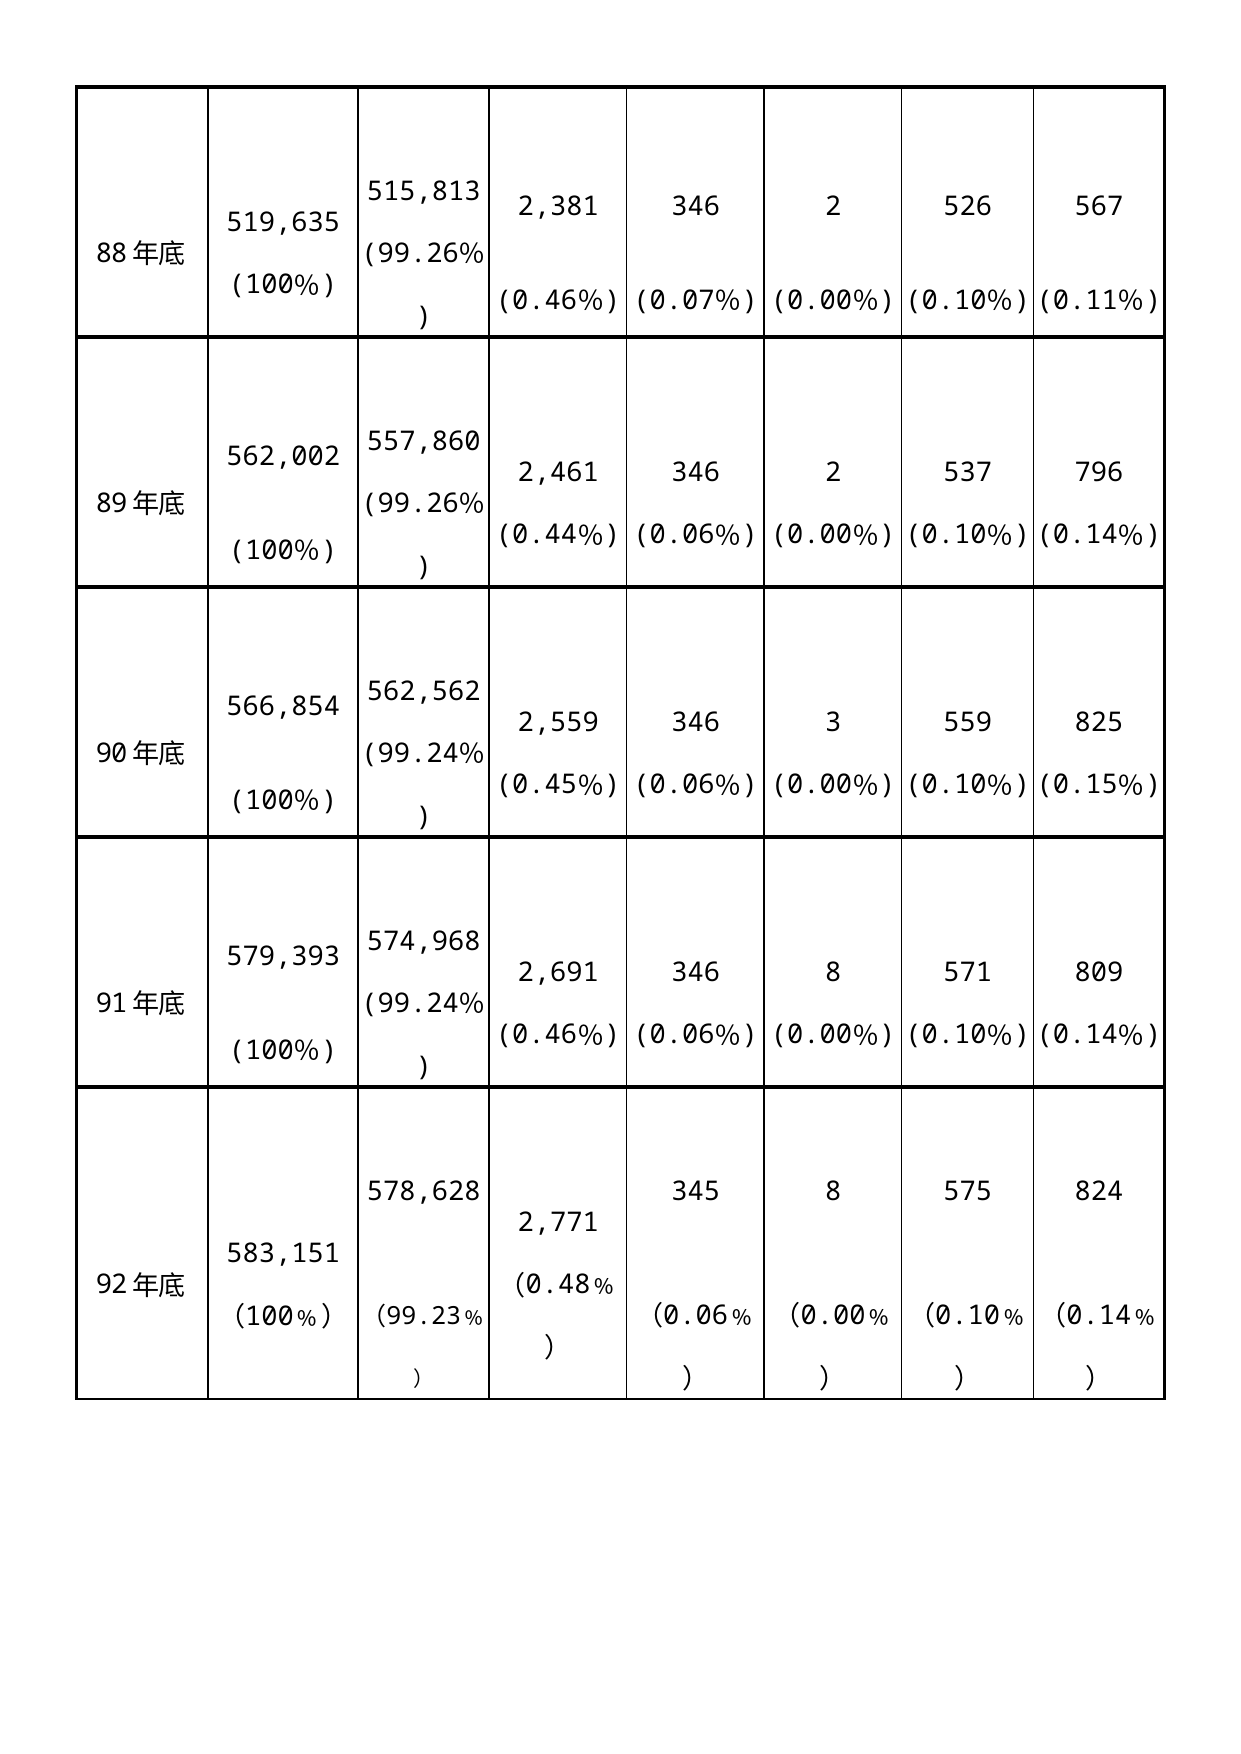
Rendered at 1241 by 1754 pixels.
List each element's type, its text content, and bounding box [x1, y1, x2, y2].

table_cell 90年底 [78, 589, 207, 835]
table_cell 571 (0.10％) [902, 839, 1033, 1085]
table_cell 575 （0.10﹪） [902, 1089, 1033, 1398]
table_cell 578,628 （99.23﹪） [359, 1089, 488, 1398]
table_cell 2 (0.00％) [765, 339, 901, 585]
table_cell 557,860 (99.26％) [359, 339, 488, 585]
table_cell 346 (0.06％) [627, 839, 763, 1085]
table_cell 526 (0.10％) [902, 89, 1033, 335]
table_cell 562,562 (99.24％) [359, 589, 488, 835]
table_cell 91年底 [78, 839, 207, 1085]
table_cell 796 (0.14％) [1034, 339, 1163, 585]
table_cell 2,381 (0.46％) [490, 89, 626, 335]
table_cell 346 (0.06％) [627, 589, 763, 835]
table_cell 2,461 (0.44％) [490, 339, 626, 585]
table_cell 8 （0.00﹪） [765, 1089, 901, 1398]
table_cell 825 (0.15％) [1034, 589, 1163, 835]
table_cell 8 (0.00％) [765, 839, 901, 1085]
table_cell 2,691 (0.46％) [490, 839, 626, 1085]
table_cell 566,854 (100％) [209, 589, 357, 835]
table_cell 346 (0.06％) [627, 339, 763, 585]
table_cell 2,559 (0.45％) [490, 589, 626, 835]
table_cell 92年底 [78, 1089, 207, 1398]
table_cell 562,002 (100％) [209, 339, 357, 585]
table_cell 583,151 （100﹪） [209, 1089, 357, 1398]
table_cell 809 (0.14％) [1034, 839, 1163, 1085]
table_cell 346 (0.07％) [627, 89, 763, 335]
table_cell 579,393 (100％) [209, 839, 357, 1085]
table_cell 88年底 [78, 89, 207, 335]
table_cell 567 (0.11％) [1034, 89, 1163, 335]
table_cell 515,813 (99.26％) [359, 89, 488, 335]
table_cell 519,635 (100％) [209, 89, 357, 335]
table_cell 345 （0.06﹪） [627, 1089, 763, 1398]
table_cell 3 (0.00％) [765, 589, 901, 835]
table_cell 574,968 (99.24％) [359, 839, 488, 1085]
table_cell 824 （0.14﹪） [1034, 1089, 1163, 1398]
table_cell 559 (0.10％) [902, 589, 1033, 835]
table_cell 537 (0.10％) [902, 339, 1033, 585]
table_cell 89年底 [78, 339, 207, 585]
table_cell 2 (0.00％) [765, 89, 901, 335]
table_cell 2,771 （0.48﹪） [490, 1089, 626, 1398]
